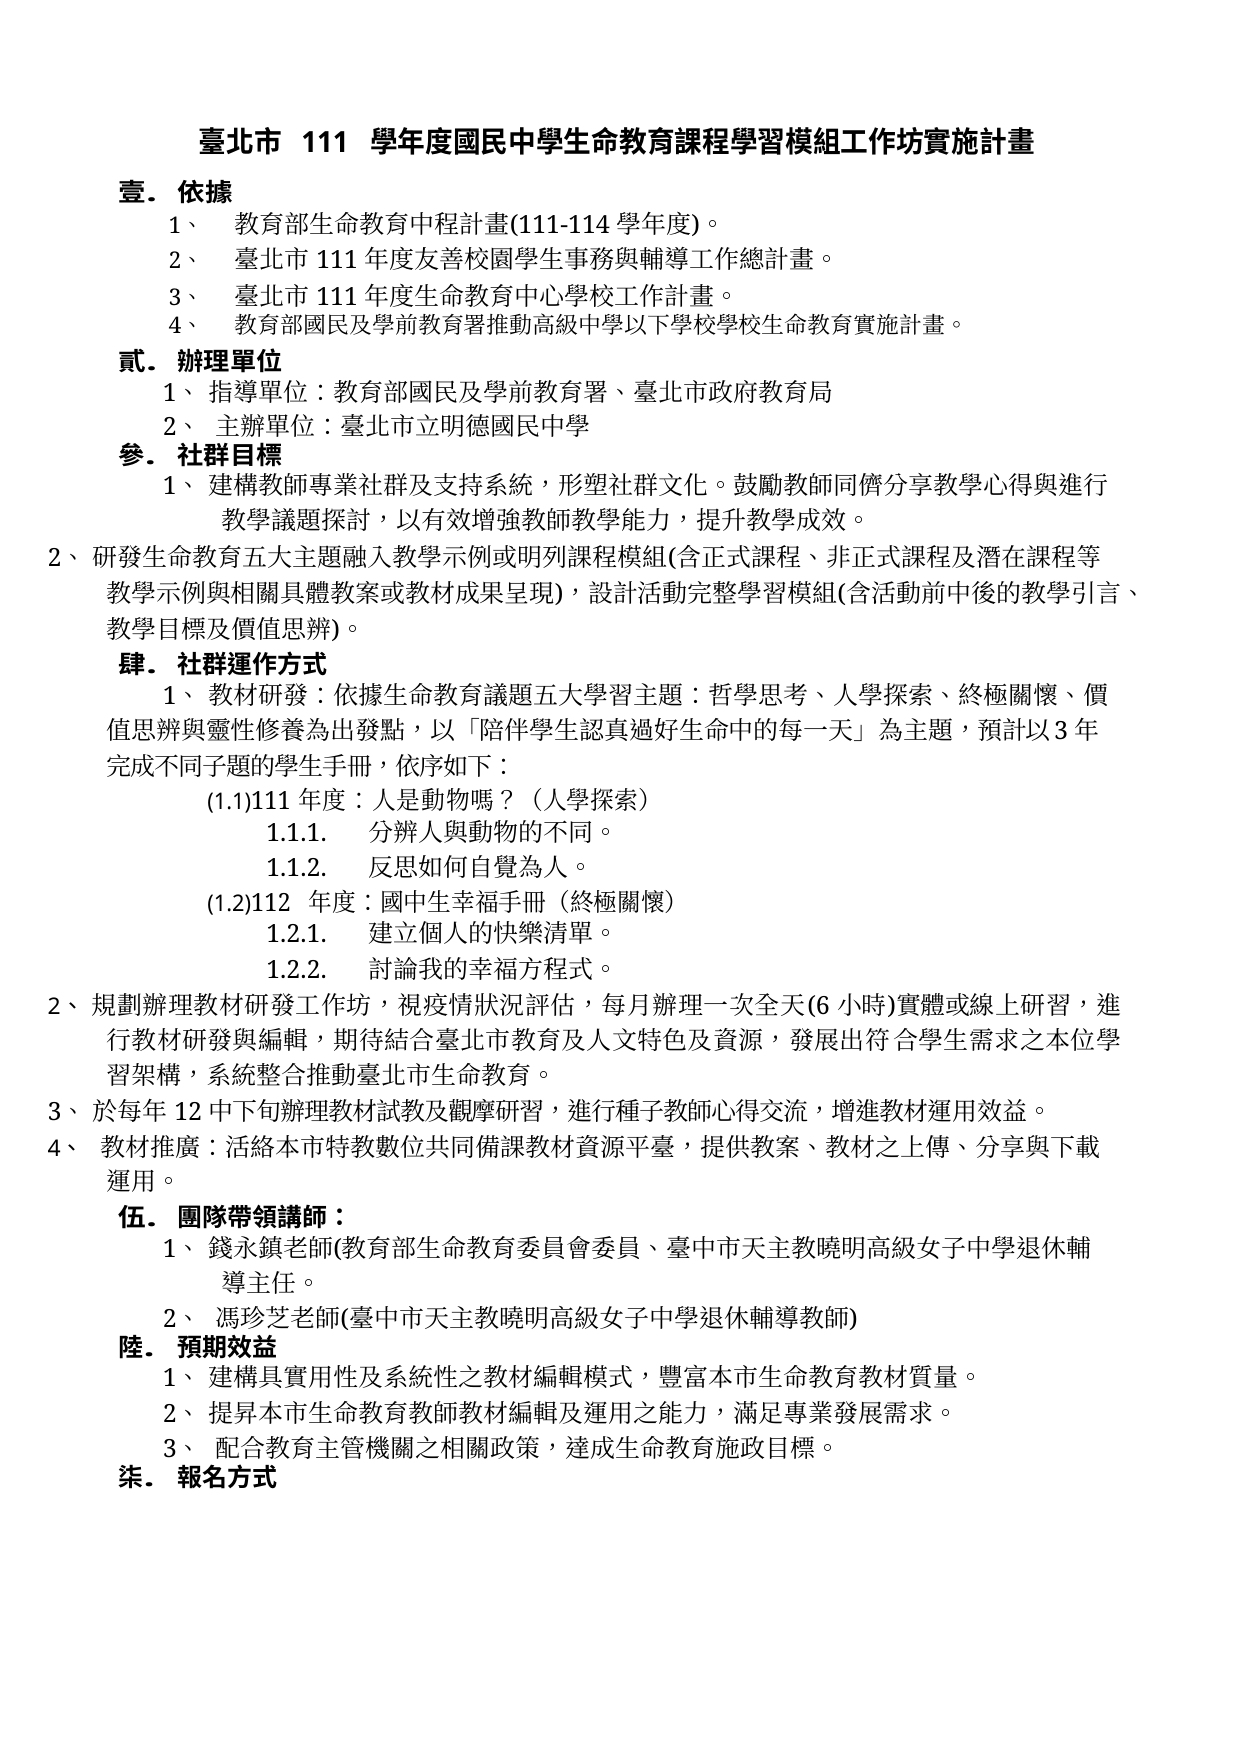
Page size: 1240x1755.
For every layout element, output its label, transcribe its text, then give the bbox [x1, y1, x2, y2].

subtitle 貳. 辦理單位 [118, 339, 1133, 378]
text 2、 規劃辦理教材研發工作坊，視疫情狀況評估，每月辦理一次全天(6 小時)實體或線上研習，進行教材研發與編輯，期待結合臺北市教育及人文特色及資源，發展出符合學生需求之本位學習架構，系統整合推動臺北市生命教育。 [47, 987, 1122, 1091]
text 教學議題探討，以有效增強教師教學能力，提升教學成效。 [222, 501, 1133, 537]
text (1.2)112 年度：國中生幸福手冊（終極關懷） [207, 884, 1133, 918]
subtitle 肆. 社群運作方式 [118, 645, 1133, 681]
text 2、 研發生命教育五大主題融入教學示例或明列課程模組(含正式課程、非正式課程及潛在課程等教學示例與相關具體教案或教材成果呈現)，設計活動完整學習模組(含活動前中後的教學引言、教學目標及價值思辨)。 [47, 537, 1122, 645]
text 2、 提昇本市生命教育教師教材編輯及運用之能力，滿足專業發展需求。 [163, 1393, 1133, 1429]
text 2、 主辦單位：臺北市立明德國民中學參. 社群目標 [118, 412, 597, 472]
text 1、 教育部生命教育中程計畫(111-114 學年度)。 [168, 210, 1133, 239]
text (1.1)111 年度：人是動物嗎？（人學探索） [207, 783, 1133, 816]
text 3、 臺北市 111 年度生命教育中心學校工作計畫。 [168, 276, 1133, 312]
text 1、 建構具實用性及系統性之教材編輯模式，豐富本市生命教育教材質量。 [163, 1364, 1133, 1393]
list 反思如何自覺為人。 [266, 848, 1133, 884]
text 3、 配合教育主管機關之相關政策，達成生命教育施政目標。柒. 報名方式 [118, 1434, 847, 1494]
text 1、 指導單位：教育部國民及學前教育署、臺北市政府教育局 [163, 378, 1133, 407]
text 臺北市 111 學年度國民中學生命教育課程學習模組工作坊實施計畫 [198, 114, 1133, 162]
list 討論我的幸福方程式。 [266, 949, 1133, 986]
list 分辨人與動物的不同。 [266, 816, 1133, 847]
text 2、 馮珍芝老師(臺中市天主教曉明高級女子中學退休輔導教師) 陸. 預期效益 [118, 1304, 872, 1364]
text 值思辨與靈性修養為出發點，以「陪伴學生認真過好生命中的每一天」為主題，預計以 3 年完成不同子題的學生手冊，依序如下： [106, 711, 1122, 783]
text 4、 教材推廣：活絡本市特教數位共同備課教材資源平臺，提供教案、教材之上傳、分享與下載運用。 [47, 1129, 1122, 1198]
text 3、 於每年 12 中下旬辦理教材試教及觀摩研習，進行種子教師心得交流，增進教材運用效益。 [47, 1092, 1107, 1128]
text 4、 教育部國民及學前教育署推動高級中學以下學校學校生命教育實施計畫。 [168, 313, 1133, 339]
list 建立個人的快樂清單。 [266, 918, 1133, 949]
text 1、 建構教師專業社群及支持系統，形塑社群文化。鼓勵教師同儕分享教學心得與進行 [163, 472, 1133, 500]
text 1、 錢永鎮老師(教育部生命教育委員會委員、臺中市天主教曉明高級女子中學退休輔 [163, 1234, 1133, 1263]
subtitle 壹. 依據 [118, 168, 1133, 210]
subtitle 伍. 團隊帶領講師： [118, 1198, 1133, 1234]
text 導主任。 [222, 1263, 1133, 1299]
text 1、 教材研發：依據生命教育議題五大學習主題：哲學思考、人學探索、終極關懷、價 [163, 681, 1133, 710]
text 2、 臺北市 111 年度友善校園學生事務與輔導工作總計畫。 [168, 240, 1133, 276]
